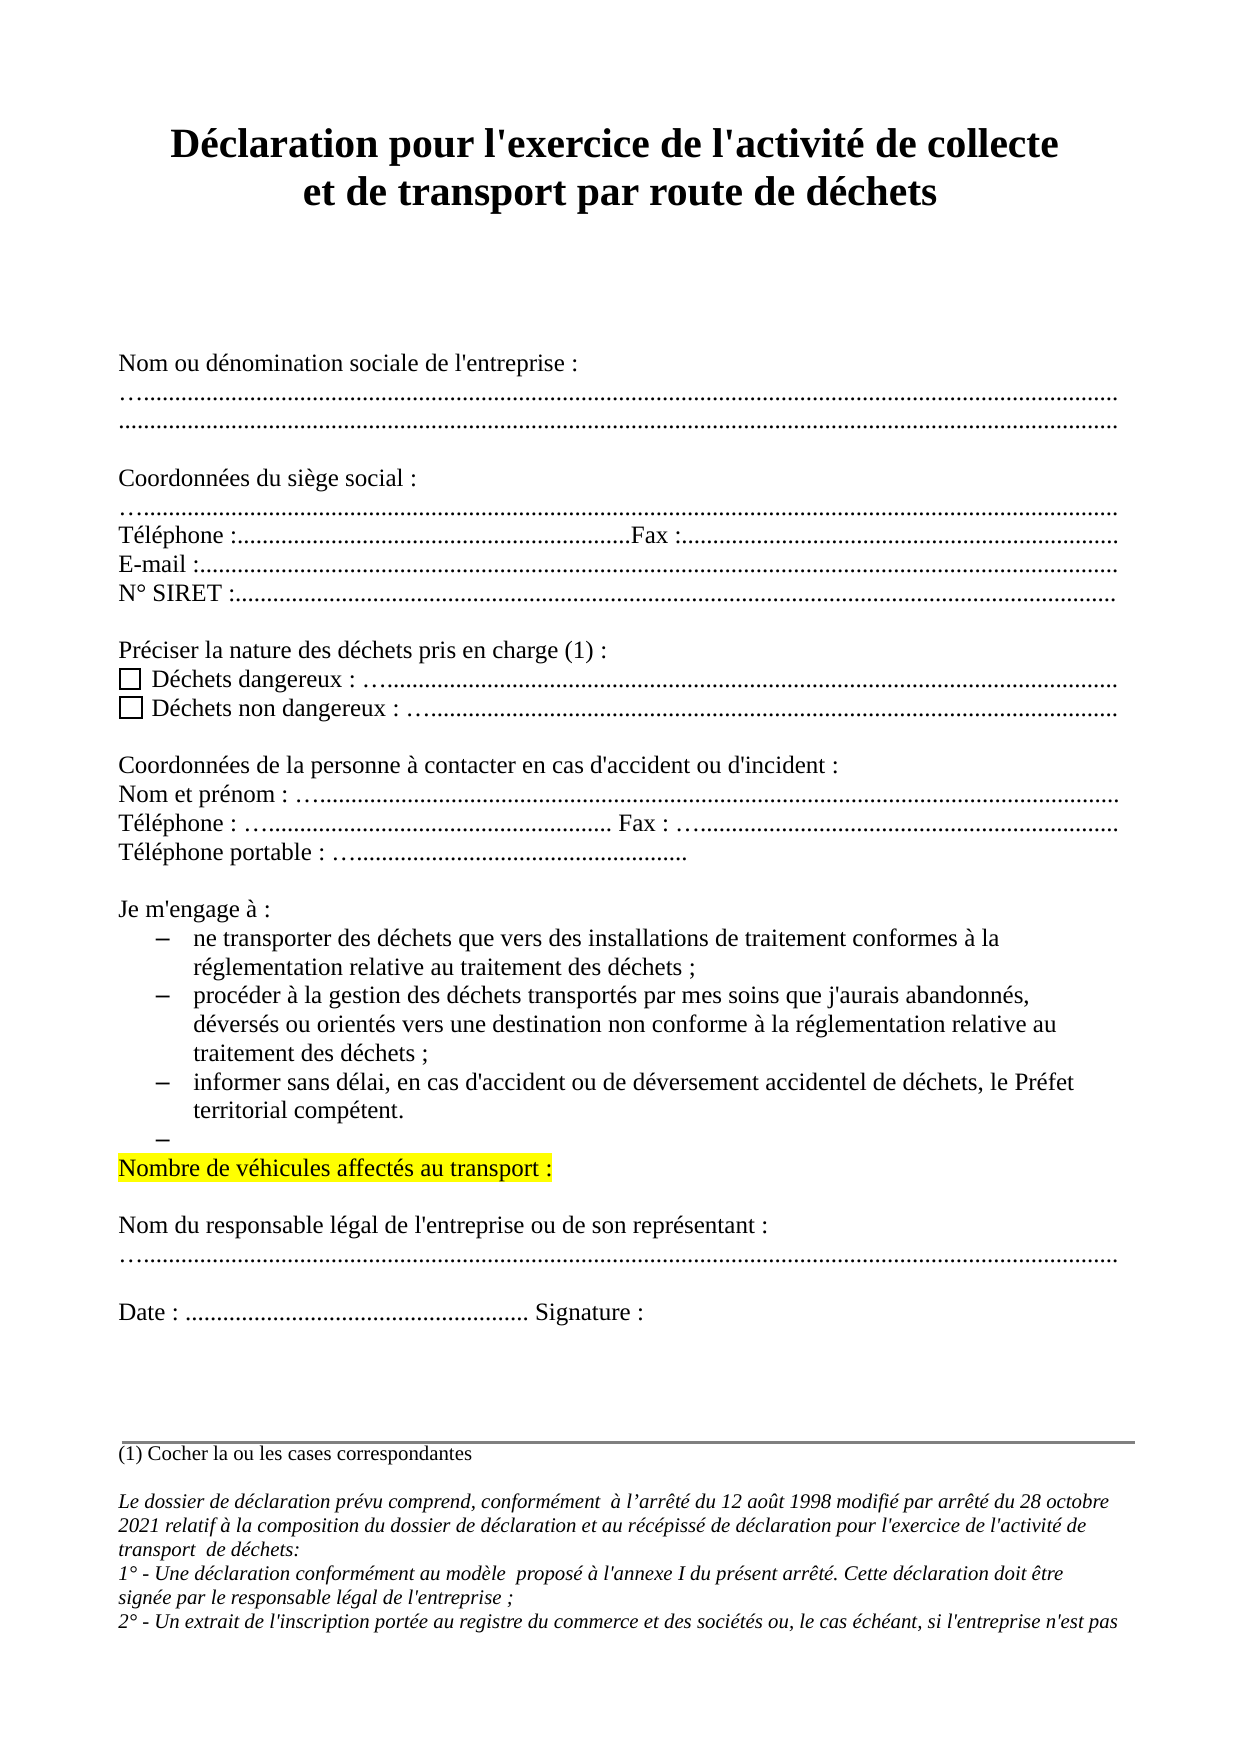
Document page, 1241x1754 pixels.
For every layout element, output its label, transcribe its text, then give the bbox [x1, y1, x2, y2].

list informer sans délai, en cas d'accident ou de déversement accidentel de déchets, le Préfet territorial compétent. [156, 1067, 1122, 1124]
text …............................................................................................................................................................................................................................................................................................................................ [118, 377, 1122, 434]
text Nom ou dénomination sociale de l'entreprise : [118, 348, 1122, 377]
text Le dossier de déclaration prévu comprend, conformément à l’arrêté du 12 août 1998 modifié par arrêté du 28 octobre 2021 relatif à la composition du dossier de déclaration et au récépissé de déclaration pour l'exercice de l'activité de transport de déchets: [118, 1489, 1122, 1561]
text 2° - Un extrait de l'inscription portée au registre du commerce et des sociétés ou, le cas échéant, si l'entreprise n'est pas [118, 1609, 1122, 1633]
list procéder à la gestion des déchets transportés par mes soins que j'aurais abandonnés, déversés ou orientés vers une destination non conforme à la réglementation relative au traitement des déchets ; [156, 981, 1122, 1067]
text Coordonnées de la personne à contacter en cas d'accident ou d'incident : [118, 751, 1122, 779]
text Nom du responsable légal de l'entreprise ou de son représentant : [118, 1211, 1122, 1239]
text Nombre de véhicules affectés au transport : [118, 1153, 1122, 1182]
text Téléphone :...............................................................Fax :...................................................................... [118, 521, 1122, 549]
text Téléphone : …....................................................... Fax : …................................................................... [118, 808, 1122, 837]
text Je m'engage à : [118, 894, 1122, 923]
text …............................................................................................................................................................ [118, 1239, 1122, 1268]
text 1° - Une déclaration conformément au modèle proposé à l'annexe I du présent arrêté. Cette déclaration doit être signée par le responsable légal de l'entreprise ; [118, 1561, 1122, 1609]
text Déchets non dangereux : ….............................................................................................................. [118, 693, 1122, 722]
text Coordonnées du siège social : [118, 463, 1122, 492]
text Téléphone portable : …..................................................... [118, 837, 1122, 866]
text E-mail :................................................................................................................................................... [118, 549, 1122, 578]
text Déchets dangereux : …..................................................................................................................... [118, 664, 1122, 693]
text …............................................................................................................................................................ [118, 492, 1122, 521]
text (1) Cocher la ou les cases correspondantes [118, 1441, 1122, 1465]
text Nom et prénom : …................................................................................................................................ [118, 779, 1122, 808]
text Date : ....................................................... Signature : [118, 1297, 1122, 1326]
text N° SIRET :............................................................................................................................................. [118, 578, 1122, 607]
text et de transport par route de déchets [118, 166, 1122, 214]
text Préciser la nature des déchets pris en charge (1) : [118, 636, 1122, 664]
text Déclaration pour l'exercice de l'activité de collecte [118, 118, 1122, 166]
list ne transporter des déchets que vers des installations de traitement conformes à la réglementation relative au traitement des déchets ; [156, 923, 1122, 981]
